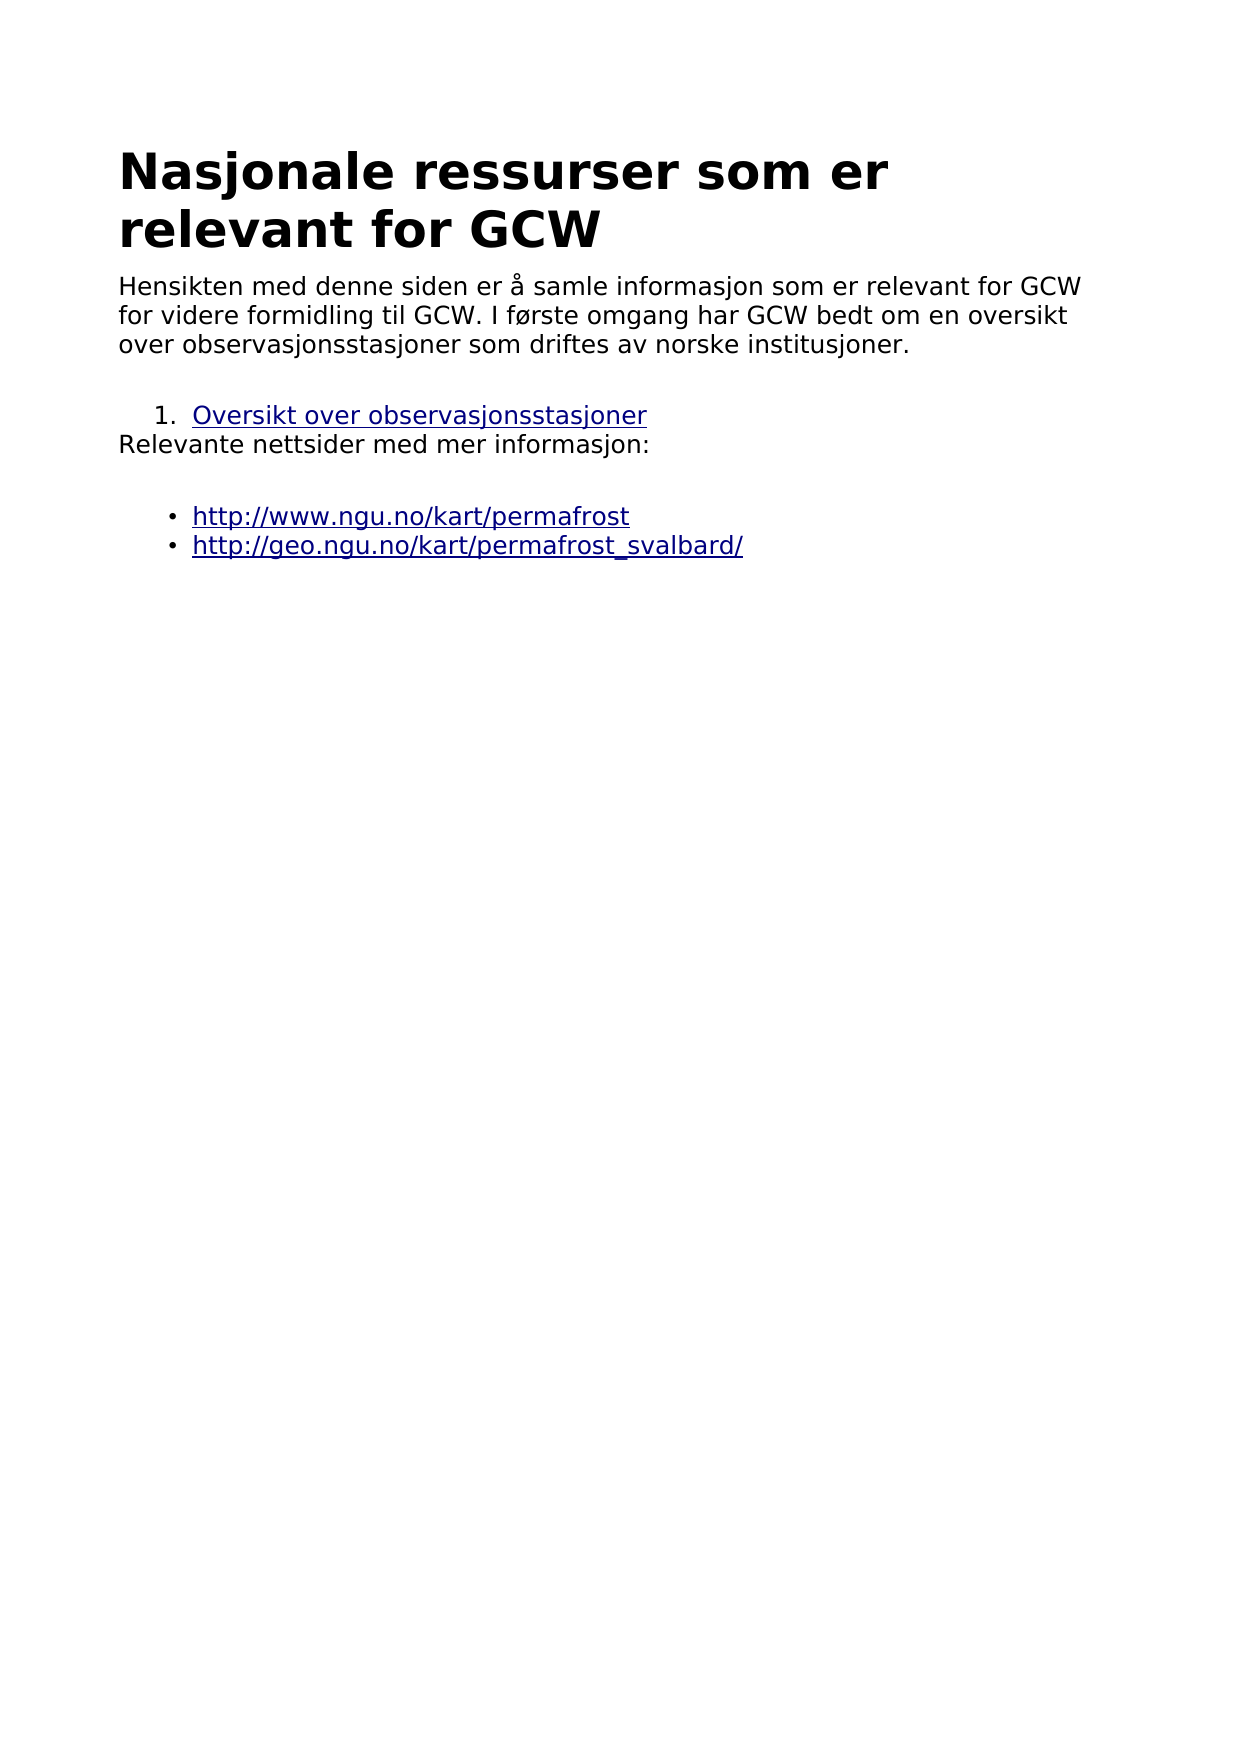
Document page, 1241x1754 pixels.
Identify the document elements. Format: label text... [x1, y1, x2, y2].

list Oversikt over observasjonsstasjoner [177, 402, 1122, 431]
text Hensikten med denne siden er å samle informasjon som er relevant for GCW for videre formidling til GCW. I første omgang har GCW bedt om en oversikt over observasjonsstasjoner som driftes av norske institusjoner. [118, 272, 1122, 359]
subtitle Nasjonale ressurser som er relevant for GCW [118, 143, 1122, 259]
list http://geo.ngu.no/kart/permafrost_svalbard/ [177, 531, 1122, 560]
list http://www.ngu.no/kart/permafrost [177, 502, 1122, 531]
text Relevante nettsider med mer informasjon: [118, 431, 1122, 460]
